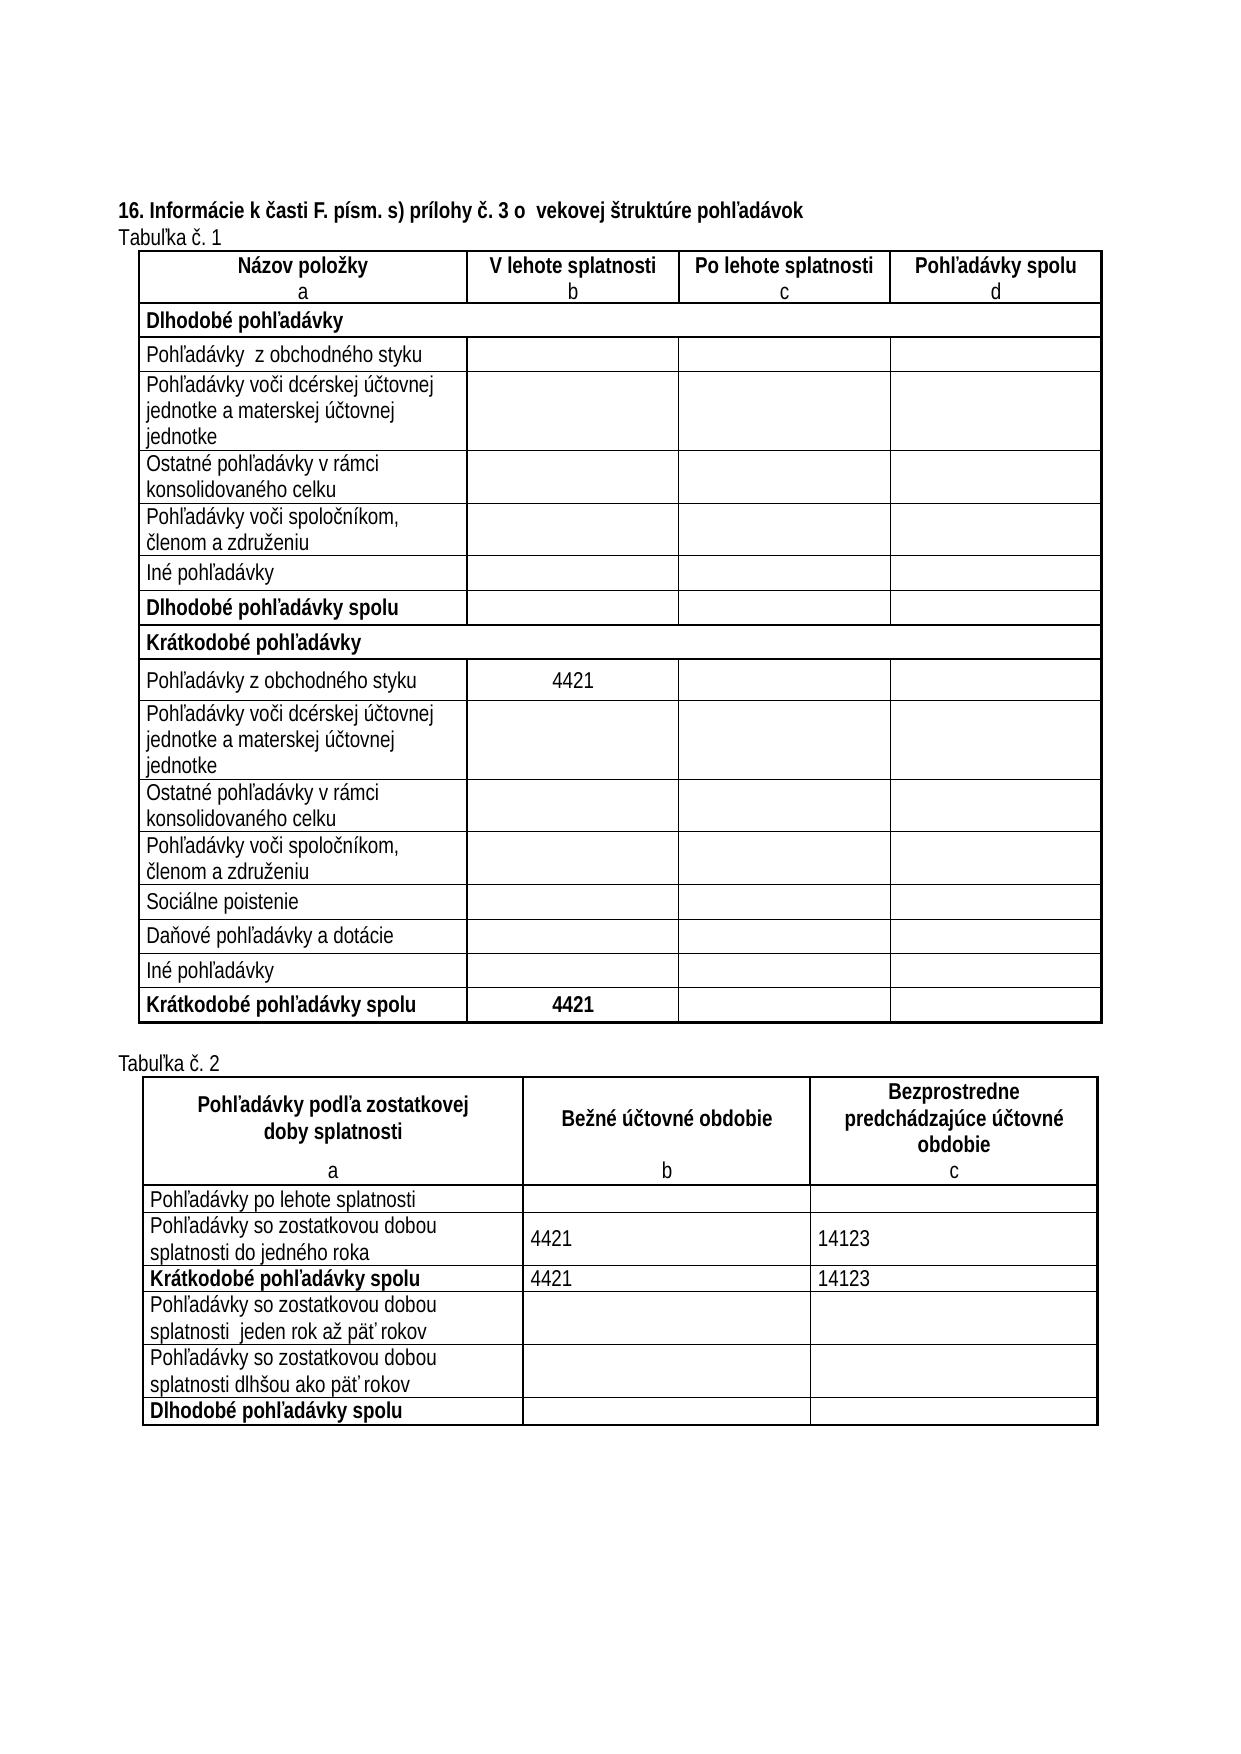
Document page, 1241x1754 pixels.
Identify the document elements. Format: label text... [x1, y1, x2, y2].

table_cell Pohľadávky voči dcérskej účtovnej jednotke a materskej účtovnej jednotke [140, 372, 466, 450]
table_cell c [811, 1157, 1096, 1184]
table_cell Pohľadávky so zostatkovou dobou splatnosti dlhšou ako päť rokov [144, 1345, 522, 1397]
table_cell Pohľadávky po lehote splatnosti [144, 1186, 522, 1212]
table_cell [891, 660, 1100, 699]
table_cell [679, 885, 890, 918]
table_cell c [680, 278, 889, 302]
text Tabuľka č. 1 [118, 223, 1122, 250]
table_cell [468, 701, 678, 779]
text 16. Informácie k časti F. písm. s) prílohy č. 3 o vekovej štruktúre pohľadávok [118, 197, 1122, 223]
table_cell [468, 556, 678, 589]
table_cell Dlhodobé pohľadávky [140, 304, 1100, 336]
table_cell [891, 988, 1100, 1021]
table_cell Dlhodobé pohľadávky spolu [144, 1398, 522, 1423]
table_cell d [891, 278, 1100, 302]
table_cell [524, 1292, 810, 1344]
table_cell [679, 780, 890, 831]
table_cell Daňové pohľadávky a dotácie [140, 920, 466, 953]
table_cell 4421 [468, 660, 678, 699]
table_cell [679, 556, 890, 589]
table_cell [524, 1398, 810, 1423]
table_cell [891, 338, 1100, 371]
table_cell [679, 338, 890, 371]
table_cell Iné pohľadávky [140, 954, 466, 987]
table_cell [891, 832, 1100, 884]
table_cell Pohľadávky z obchodného styku [140, 660, 466, 699]
table_cell b [524, 1157, 809, 1184]
table_cell [811, 1398, 1096, 1423]
table_cell Pohľadávky voči spoločníkom, členom a združeniu [140, 504, 466, 555]
table_cell [468, 591, 678, 624]
table_cell [891, 780, 1100, 831]
table_cell 4421 [468, 988, 678, 1021]
table_cell [891, 372, 1100, 450]
table_cell [679, 920, 890, 953]
table_cell [468, 504, 678, 555]
table_cell 4421 [524, 1213, 810, 1265]
table_cell Krátkodobé pohľadávky [140, 626, 1100, 658]
table_cell [679, 451, 890, 502]
table_cell [524, 1345, 810, 1397]
table_cell a [140, 278, 466, 302]
table_cell 14123 [811, 1266, 1096, 1291]
table_cell b [468, 278, 678, 302]
table_cell [679, 832, 890, 884]
table_cell Pohľadávky so zostatkovou dobou splatnosti do jedného roka [144, 1213, 522, 1265]
table_cell [811, 1345, 1096, 1397]
table_cell 14123 [811, 1213, 1096, 1265]
table_cell [679, 504, 890, 555]
table_cell Iné pohľadávky [140, 556, 466, 589]
table_cell [891, 920, 1100, 953]
table_header Pohľadávky podľa zostatkovej doby splatnosti [144, 1078, 522, 1157]
table_header Bežné účtovné obdobie [524, 1078, 809, 1157]
table_header Názov položky [140, 252, 466, 278]
table_header Pohľadávky spolu [891, 252, 1100, 278]
table_cell Pohľadávky voči dcérskej účtovnej jednotke a materskej účtovnej jednotke [140, 701, 466, 779]
table_cell Ostatné pohľadávky v rámci konsolidovaného celku [140, 780, 466, 831]
table_cell [468, 954, 678, 987]
table_cell [468, 451, 678, 502]
table_header Bezprostredne predchádzajúce účtovné obdobie [811, 1078, 1096, 1157]
table_cell 4421 [524, 1266, 810, 1291]
table_cell [811, 1186, 1096, 1212]
table_header Po lehote splatnosti [680, 252, 889, 278]
table_cell [468, 885, 678, 918]
table_cell [891, 954, 1100, 987]
table_cell Krátkodobé pohľadávky spolu [140, 988, 466, 1021]
table_cell [679, 954, 890, 987]
table_cell [679, 988, 890, 1021]
table_cell Dlhodobé pohľadávky spolu [140, 591, 466, 624]
table_cell [468, 338, 678, 371]
table_cell Pohľadávky voči spoločníkom, členom a združeniu [140, 832, 466, 884]
text Tabuľka č. 2 [118, 1050, 1122, 1076]
table_cell [679, 701, 890, 779]
table_cell Sociálne poistenie [140, 885, 466, 918]
table_cell [891, 885, 1100, 918]
table_cell [468, 780, 678, 831]
table_cell [524, 1186, 810, 1212]
table_cell [468, 920, 678, 953]
table_cell [679, 660, 890, 699]
table_cell [891, 504, 1100, 555]
table_cell Pohľadávky so zostatkovou dobou splatnosti jeden rok až päť rokov [144, 1292, 522, 1344]
table_cell [679, 372, 890, 450]
table_cell [891, 451, 1100, 502]
table_header V lehote splatnosti [468, 252, 678, 278]
table_cell [891, 701, 1100, 779]
table_cell [468, 832, 678, 884]
table_cell [891, 591, 1100, 624]
table_cell [811, 1292, 1096, 1344]
table_cell [891, 556, 1100, 589]
table_cell Ostatné pohľadávky v rámci konsolidovaného celku [140, 451, 466, 502]
table_cell [679, 591, 890, 624]
table_cell [468, 372, 678, 450]
table_cell a [144, 1157, 522, 1184]
table_cell Pohľadávky z obchodného styku [140, 338, 466, 371]
table_cell Krátkodobé pohľadávky spolu [144, 1266, 522, 1291]
